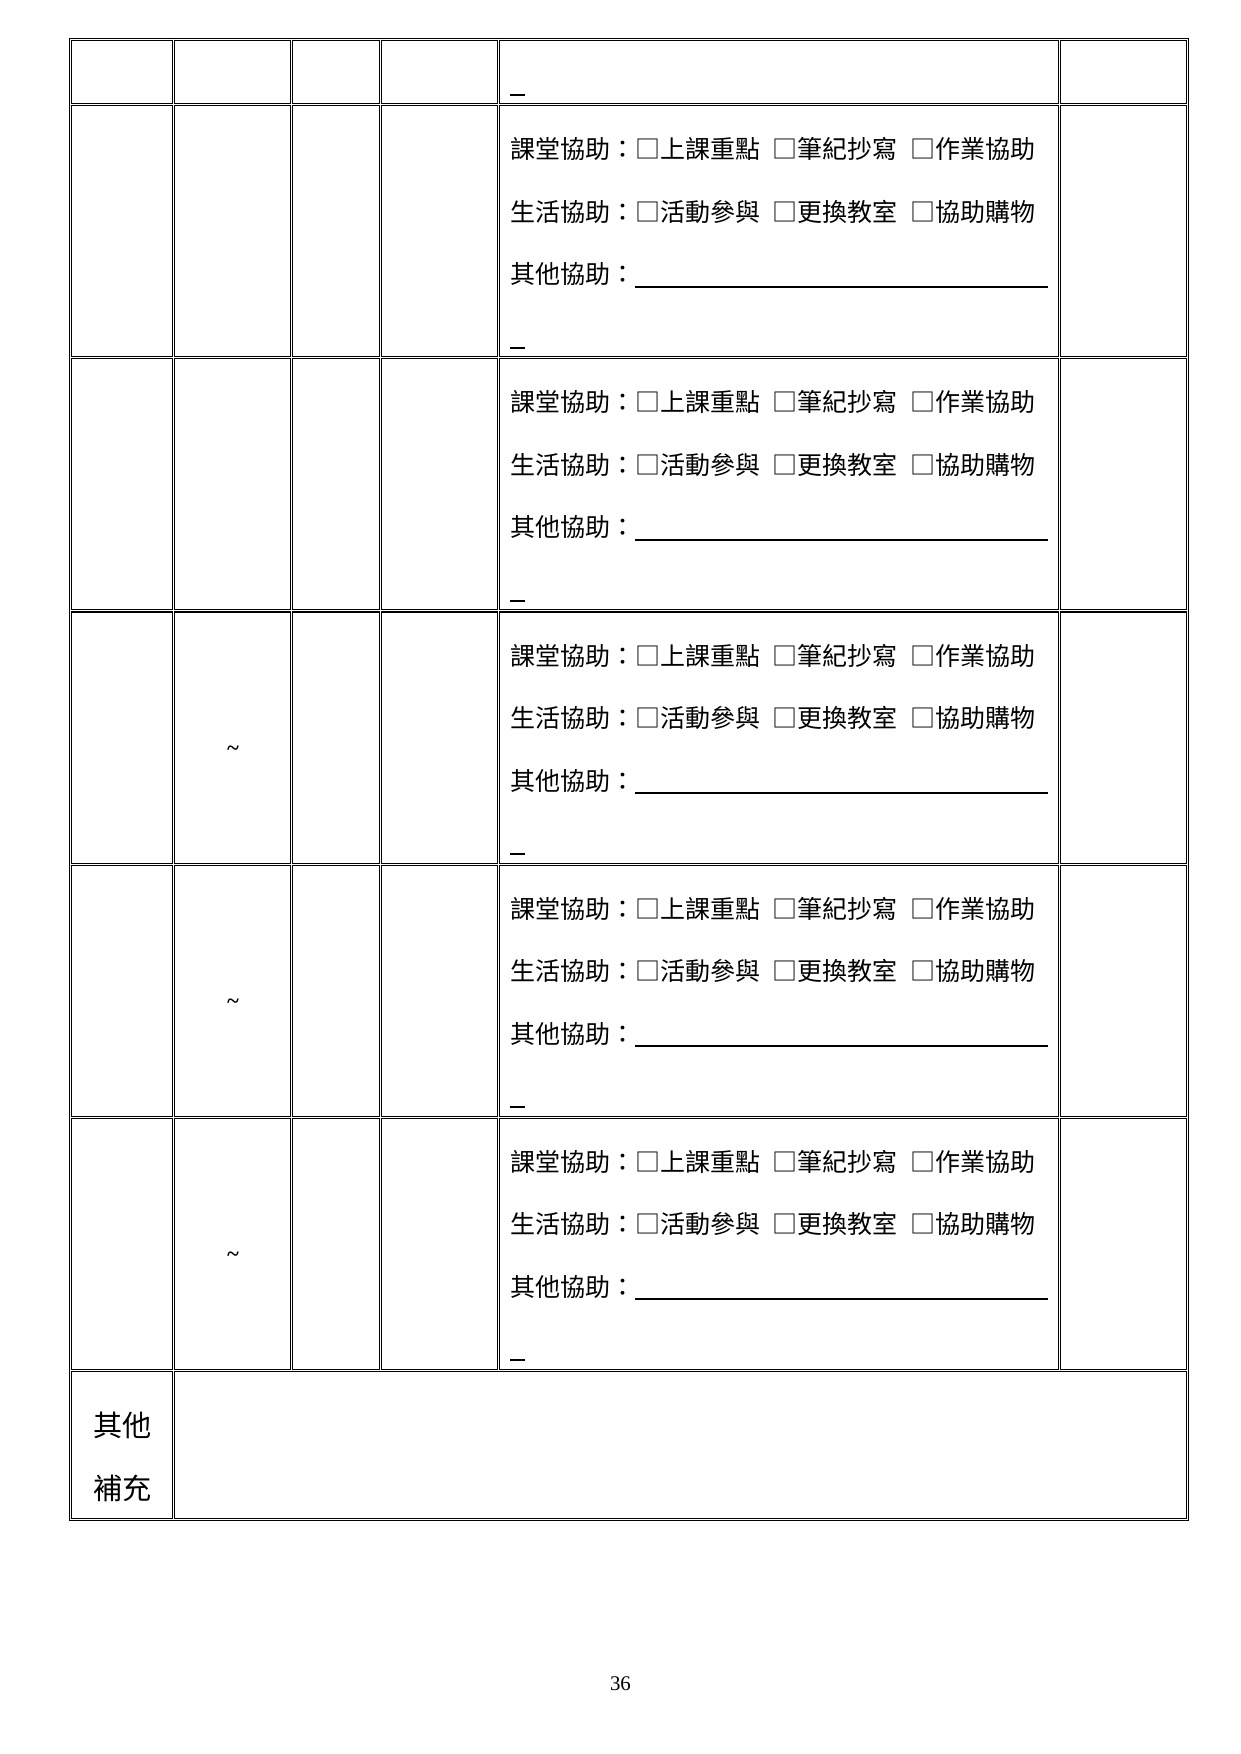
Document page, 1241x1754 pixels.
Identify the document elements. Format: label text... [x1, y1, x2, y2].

table_cell [1061, 106, 1186, 356]
table_cell 課堂協助：□上課重點 □筆紀抄寫 □作業協助 生活協助：□活動參與 □更換教室 □協助購物 其他協助： [500, 106, 1058, 356]
table_cell [1061, 41, 1186, 103]
table_cell [175, 1372, 1186, 1518]
table_cell [293, 1119, 379, 1369]
table_cell [175, 359, 290, 609]
table_cell [72, 613, 172, 862]
table_cell [382, 359, 497, 609]
table_cell [175, 41, 290, 103]
table_cell [293, 41, 379, 103]
table_cell [1061, 866, 1186, 1116]
table_cell 課堂協助：□上課重點 □筆紀抄寫 □作業協助 生活協助：□活動參與 □更換教室 □協助購物 其他協助： [500, 866, 1058, 1116]
table_cell [72, 106, 172, 356]
table_cell 課堂協助：□上課重點 □筆紀抄寫 □作業協助 生活協助：□活動參與 □更換教室 □協助購物 其他協助： [500, 613, 1058, 862]
table_cell 其他 補充 [72, 1372, 172, 1518]
table_cell [72, 359, 172, 609]
table_cell [72, 866, 172, 1116]
table_cell [382, 613, 497, 862]
table_cell [293, 613, 379, 862]
table_cell [293, 359, 379, 609]
table_cell ~ [175, 1119, 290, 1369]
table_cell ~ [175, 866, 290, 1116]
table_cell [1061, 1119, 1186, 1369]
table_cell [72, 1119, 172, 1369]
table_cell 課堂協助：□上課重點 □筆紀抄寫 □作業協助 生活協助：□活動參與 □更換教室 □協助購物 其他協助： [500, 1119, 1058, 1369]
table_cell 課堂協助：□上課重點 □筆紀抄寫 □作業協助 生活協助：□活動參與 □更換教室 □協助購物 其他協助： [500, 359, 1058, 609]
table_cell [1061, 613, 1186, 862]
table_cell [382, 866, 497, 1116]
table_cell [382, 1119, 497, 1369]
table_cell [1061, 359, 1186, 609]
table_cell [72, 41, 172, 103]
table_cell [293, 866, 379, 1116]
table_cell ~ [175, 613, 290, 862]
table_cell [500, 41, 1058, 103]
table_cell [382, 41, 497, 103]
table_cell [382, 106, 497, 356]
table_cell [175, 106, 290, 356]
table_cell [293, 106, 379, 356]
